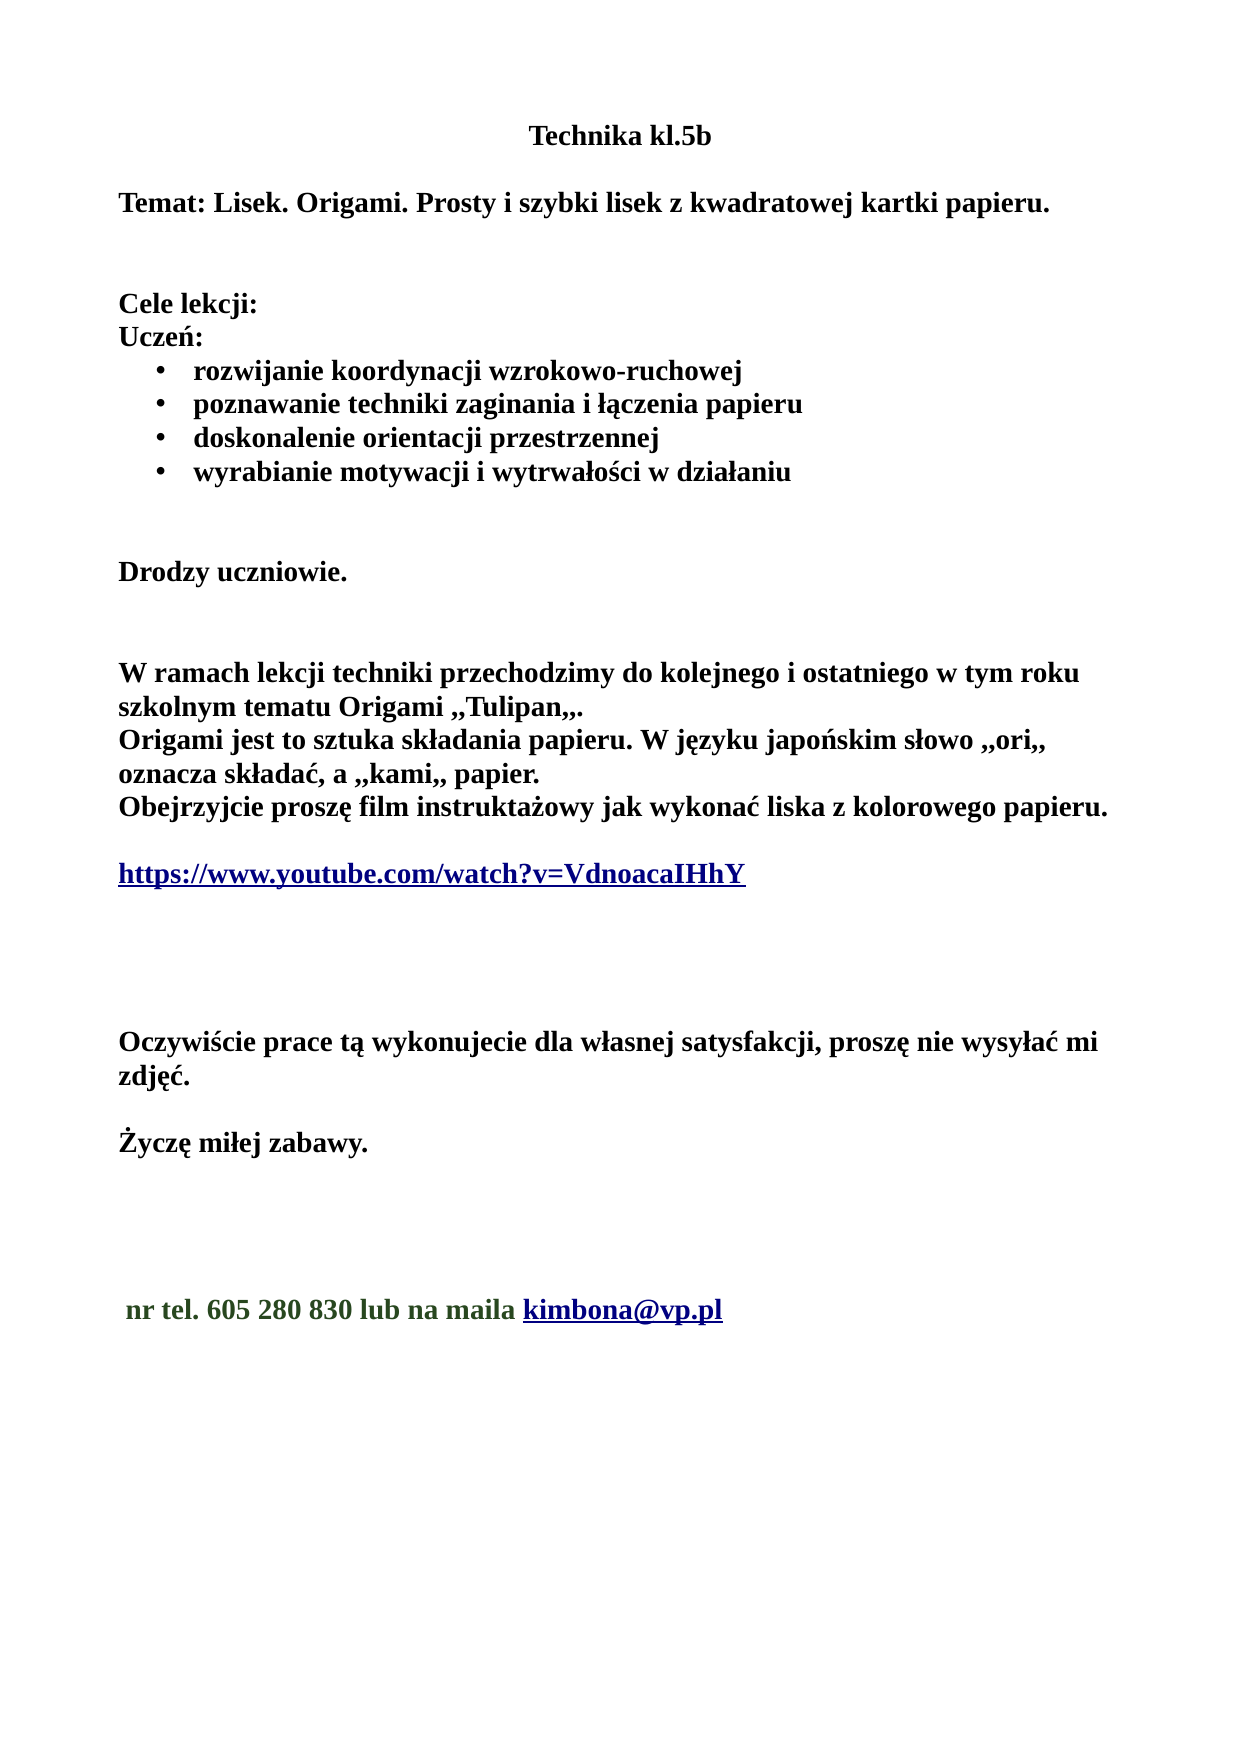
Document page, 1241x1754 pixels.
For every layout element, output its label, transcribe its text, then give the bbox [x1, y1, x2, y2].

text Obejrzyjcie proszę film instruktażowy jak wykonać liska z kolorowego papieru. [118, 789, 1122, 823]
text Drodzy uczniowie. [118, 554, 1122, 588]
text Technika kl.5b [118, 118, 1122, 152]
text Oczywiście prace tą wykonujecie dla własnej satysfakcji, proszę nie wysyłać mi zdjęć. [118, 1024, 1122, 1091]
text Życzę miłej zabawy. [118, 1125, 1122, 1158]
text nr tel. 605 280 830 lub na maila kimbona@vp.pl [118, 1292, 1122, 1326]
list wyrabianie motywacji i wytrwałości w działaniu [156, 454, 1122, 487]
list rozwijanie koordynacji wzrokowo-ruchowej [156, 353, 1122, 387]
text https://www.youtube.com/watch?v=VdnoacaIHhY [118, 856, 1122, 890]
list poznawanie techniki zaginania i łączenia papieru [156, 387, 1122, 420]
text Origami jest to sztuka składania papieru. W języku japońskim słowo ,,ori,, oznacza składać, a ,,kami,, papier. [118, 722, 1122, 789]
text Cele lekcji: [118, 286, 1122, 319]
text W ramach lekcji techniki przechodzimy do kolejnego i ostatniego w tym roku szkolnym tematu Origami ,,Tulipan,,. [118, 655, 1122, 722]
list doskonalenie orientacji przestrzennej [156, 420, 1122, 454]
text Temat: Lisek. Origami. Prosty i szybki lisek z kwadratowej kartki papieru. [118, 185, 1122, 219]
text Uczeń: [118, 319, 1122, 353]
